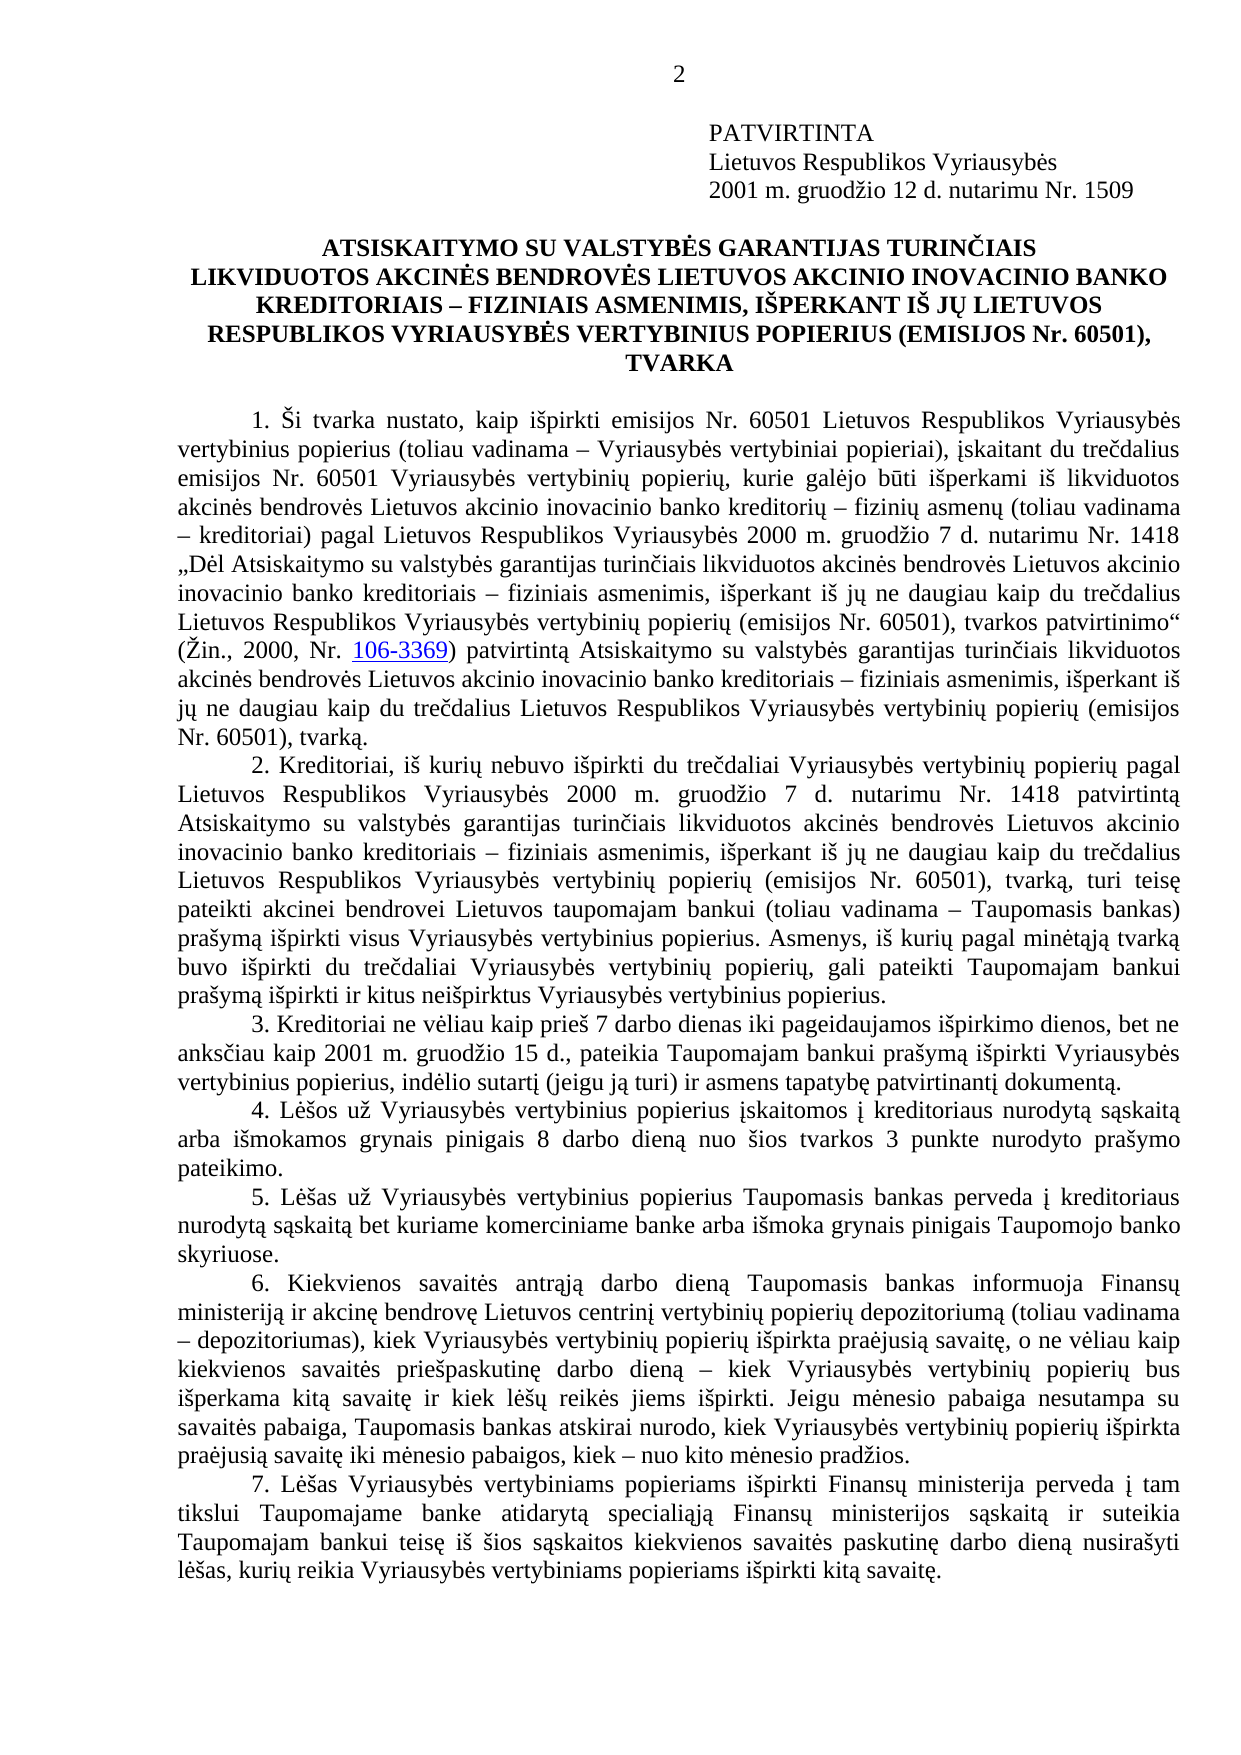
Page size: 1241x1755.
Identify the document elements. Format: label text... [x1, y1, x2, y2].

text ATSISKAITYMO SU VALSTYBĖS GARANTIJAS TURINČIAIS [177, 233, 1181, 262]
text 4. Lėšos už Vyriausybės vertybinius popierius įskaitomos į kreditoriaus nurodytą sąskaitą arba išmokamos grynais pinigais 8 darbo dieną nuo šios tvarkos 3 punkte nurodyto prašymo pateikimo. [177, 1096, 1181, 1182]
text LIKVIDUOTOS AKCINĖS BENDROVĖS LIETUVOS AKCINIO INOVACINIO BANKO KREDITORIAIS – FIZINIAIS ASMENIMIS, IŠPERKANT IŠ JŲ LIETUVOS RESPUBLIKOS VYRIAUSYBĖS VERTYBINIUS POPIERIUS (EMISIJOS Nr. 60501), TVARKA [177, 262, 1181, 377]
text Patvirtinta [177, 118, 1181, 147]
text 1. Ši tvarka nustato, kaip išpirkti emisijos Nr. 60501 Lietuvos Respublikos Vyriausybės vertybinius popierius (toliau vadinama – Vyriausybės vertybiniai popieriai), įskaitant du trečdalius emisijos Nr. 60501 Vyriausybės vertybinių popierių, kurie galėjo būti išperkami iš likviduotos akcinės bendrovės Lietuvos akcinio inovacinio banko kreditorių – fizinių asmenų (toliau vadinama – kreditoriai) pagal Lietuvos Respublikos Vyriausybės 2000 m. gruodžio 7 d. nutarimu Nr. 1418 „Dėl Atsiskaitymo su valstybės garantijas turinčiais likviduotos akcinės bendrovės Lietuvos akcinio inovacinio banko kreditoriais – fiziniais asmenimis, išperkant iš jų ne daugiau kaip du trečdalius Lietuvos Respublikos Vyriausybės vertybinių popierių (emisijos Nr. 60501), tvarkos patvirtinimo“ (Žin., 2000, Nr. 106-3369) patvirtintą Atsiskaitymo su valstybės garantijas turinčiais likviduotos akcinės bendrovės Lietuvos akcinio inovacinio banko kreditoriais – fiziniais asmenimis, išperkant iš jų ne daugiau kaip du trečdalius Lietuvos Respublikos Vyriausybės vertybinių popierių (emisijos Nr. 60501), tvarką. [177, 406, 1181, 751]
text Lietuvos Respublikos Vyriausybės [177, 147, 1181, 176]
text 2001 m. gruodžio 12 d. nutarimu Nr. 1509 [177, 176, 1181, 204]
text 5. Lėšas už Vyriausybės vertybinius popierius Taupomasis bankas perveda į kreditoriaus nurodytą sąskaitą bet kuriame komerciniame banke arba išmoka grynais pinigais Taupomojo banko skyriuose. [177, 1182, 1181, 1268]
text 6. Kiekvienos savaitės antrąją darbo dieną Taupomasis bankas informuoja Finansų ministeriją ir akcinę bendrovę Lietuvos centrinį vertybinių popierių depozitoriumą (toliau vadinama – depozitoriumas), kiek Vyriausybės vertybinių popierių išpirkta praėjusią savaitę, o ne vėliau kaip kiekvienos savaitės priešpaskutinę darbo dieną – kiek Vyriausybės vertybinių popierių bus išperkama kitą savaitę ir kiek lėšų reikės jiems išpirkti. Jeigu mėnesio pabaiga nesutampa su savaitės pabaiga, Taupomasis bankas atskirai nurodo, kiek Vyriausybės vertybinių popierių išpirkta praėjusią savaitę iki mėnesio pabaigos, kiek – nuo kito mėnesio pradžios. [177, 1268, 1181, 1469]
text 7. Lėšas Vyriausybės vertybiniams popieriams išpirkti Finansų ministerija perveda į tam tikslui Taupomajame banke atidarytą specialiąją Finansų ministerijos sąskaitą ir suteikia Taupomajam bankui teisę iš šios sąskaitos kiekvienos savaitės paskutinę darbo dieną nusirašyti lėšas, kurių reikia Vyriausybės vertybiniams popieriams išpirkti kitą savaitę. [177, 1469, 1181, 1584]
text 3. Kreditoriai ne vėliau kaip prieš 7 darbo dienas iki pageidaujamos išpirkimo dienos, bet ne anksčiau kaip 2001 m. gruodžio 15 d., pateikia Taupomajam bankui prašymą išpirkti Vyriausybės vertybinius popierius, indėlio sutartį (jeigu ją turi) ir asmens tapatybę patvirtinantį dokumentą. [177, 1009, 1181, 1096]
text 2. Kreditoriai, iš kurių nebuvo išpirkti du trečdaliai Vyriausybės vertybinių popierių pagal Lietuvos Respublikos Vyriausybės 2000 m. gruodžio 7 d. nutarimu Nr. 1418 patvirtintą Atsiskaitymo su valstybės garantijas turinčiais likviduotos akcinės bendrovės Lietuvos akcinio inovacinio banko kreditoriais – fiziniais asmenimis, išperkant iš jų ne daugiau kaip du trečdalius Lietuvos Respublikos Vyriausybės vertybinių popierių (emisijos Nr. 60501), tvarką, turi teisę pateikti akcinei bendrovei Lietuvos taupomajam bankui (toliau vadinama – Taupomasis bankas) prašymą išpirkti visus Vyriausybės vertybinius popierius. Asmenys, iš kurių pagal minėtąją tvarką buvo išpirkti du trečdaliai Vyriausybės vertybinių popierių, gali pateikti Taupomajam bankui prašymą išpirkti ir kitus neišpirktus Vyriausybės vertybinius popierius. [177, 751, 1181, 1009]
